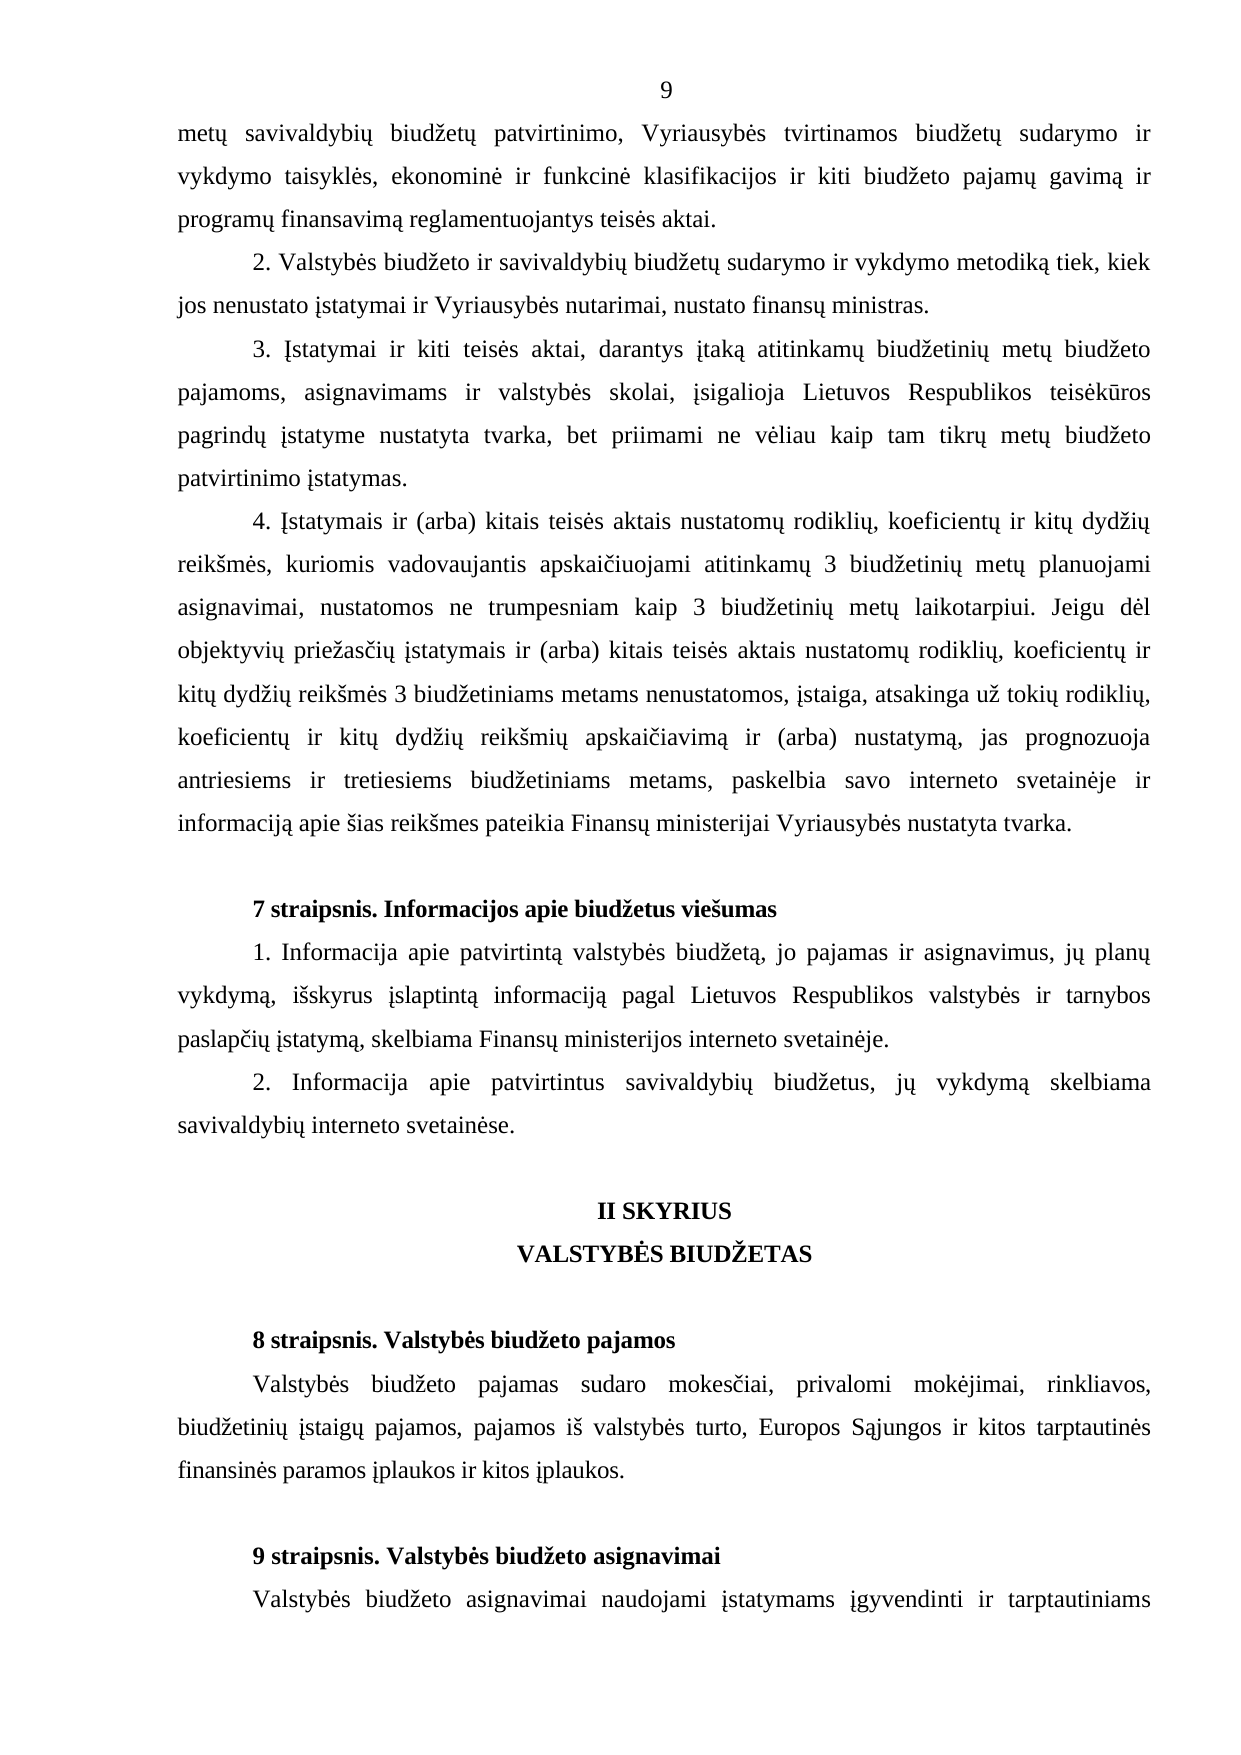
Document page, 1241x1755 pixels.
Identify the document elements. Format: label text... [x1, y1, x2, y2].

text metų savivaldybių biudžetų patvirtinimo, Vyriausybės tvirtinamos biudžetų sudarymo ir vykdymo taisyklės, ekonominė ir funkcinė klasifikacijos ir kiti biudžeto pajamų gavimą ir programų finansavimą reglamentuojantys teisės aktai. [177, 118, 1152, 233]
text 1. Informacija apie patvirtintą valstybės biudžetą, jo pajamas ir asignavimus, jų planų vykdymą, išskyrus įslaptintą informaciją pagal Lietuvos Respublikos valstybės ir tarnybos paslapčių įstatymą, skelbiama Finansų ministerijos interneto svetainėje. [177, 937, 1152, 1052]
text 2. Valstybės biudžeto ir savivaldybių biudžetų sudarymo ir vykdymo metodiką tiek, kiek jos nenustato įstatymai ir Vyriausybės nutarimai, nustato finansų ministras. [177, 247, 1152, 319]
text Valstybės biudžeto asignavimai naudojami įstatymams įgyvendinti ir tarptautiniams [177, 1584, 1152, 1613]
text 3. Įstatymai ir kiti teisės aktai, darantys įtaką atitinkamų biudžetinių metų biudžeto pajamoms, asignavimams ir valstybės skolai, įsigalioja Lietuvos Respublikos teisėkūros pagrindų įstatyme nustatyta tvarka, bet priimami ne vėliau kaip tam tikrų metų biudžeto patvirtinimo įstatymas. [177, 334, 1152, 492]
text Valstybės biudžeto pajamas sudaro mokesčiai, privalomi mokėjimai, rinkliavos, biudžetinių įstaigų pajamos, pajamos iš valstybės turto, Europos Sąjungos ir kitos tarptautinės finansinės paramos įplaukos ir kitos įplaukos. [177, 1369, 1152, 1484]
text 8 straipsnis. Valstybės biudžeto pajamos [177, 1326, 1152, 1354]
text 9 straipsnis. Valstybės biudžeto asignavimai [177, 1541, 1152, 1570]
text VALSTYBĖS BIUDŽETAS [177, 1239, 1152, 1268]
text 4. Įstatymais ir (arba) kitais teisės aktais nustatomų rodiklių, koeficientų ir kitų dydžių reikšmės, kuriomis vadovaujantis apskaičiuojami atitinkamų 3 biudžetinių metų planuojami asignavimai, nustatomos ne trumpesniam kaip 3 biudžetinių metų laikotarpiui. Jeigu dėl objektyvių priežasčių įstatymais ir (arba) kitais teisės aktais nustatomų rodiklių, koeficientų ir kitų dydžių reikšmės 3 biudžetiniams metams nenustatomos, įstaiga, atsakinga už tokių rodiklių, koeficientų ir kitų dydžių reikšmių apskaičiavimą ir (arba) nustatymą, jas prognozuoja antriesiems ir tretiesiems biudžetiniams metams, paskelbia savo interneto svetainėje ir informaciją apie šias reikšmes pateikia Finansų ministerijai Vyriausybės nustatyta tvarka. [177, 506, 1152, 837]
text 2. Informacija apie patvirtintus savivaldybių biudžetus, jų vykdymą skelbiama savivaldybių interneto svetainėse. [177, 1067, 1152, 1139]
text 7 straipsnis. Informacijos apie biudžetus viešumas [177, 894, 1152, 923]
text II SKYRIUS [177, 1196, 1152, 1225]
